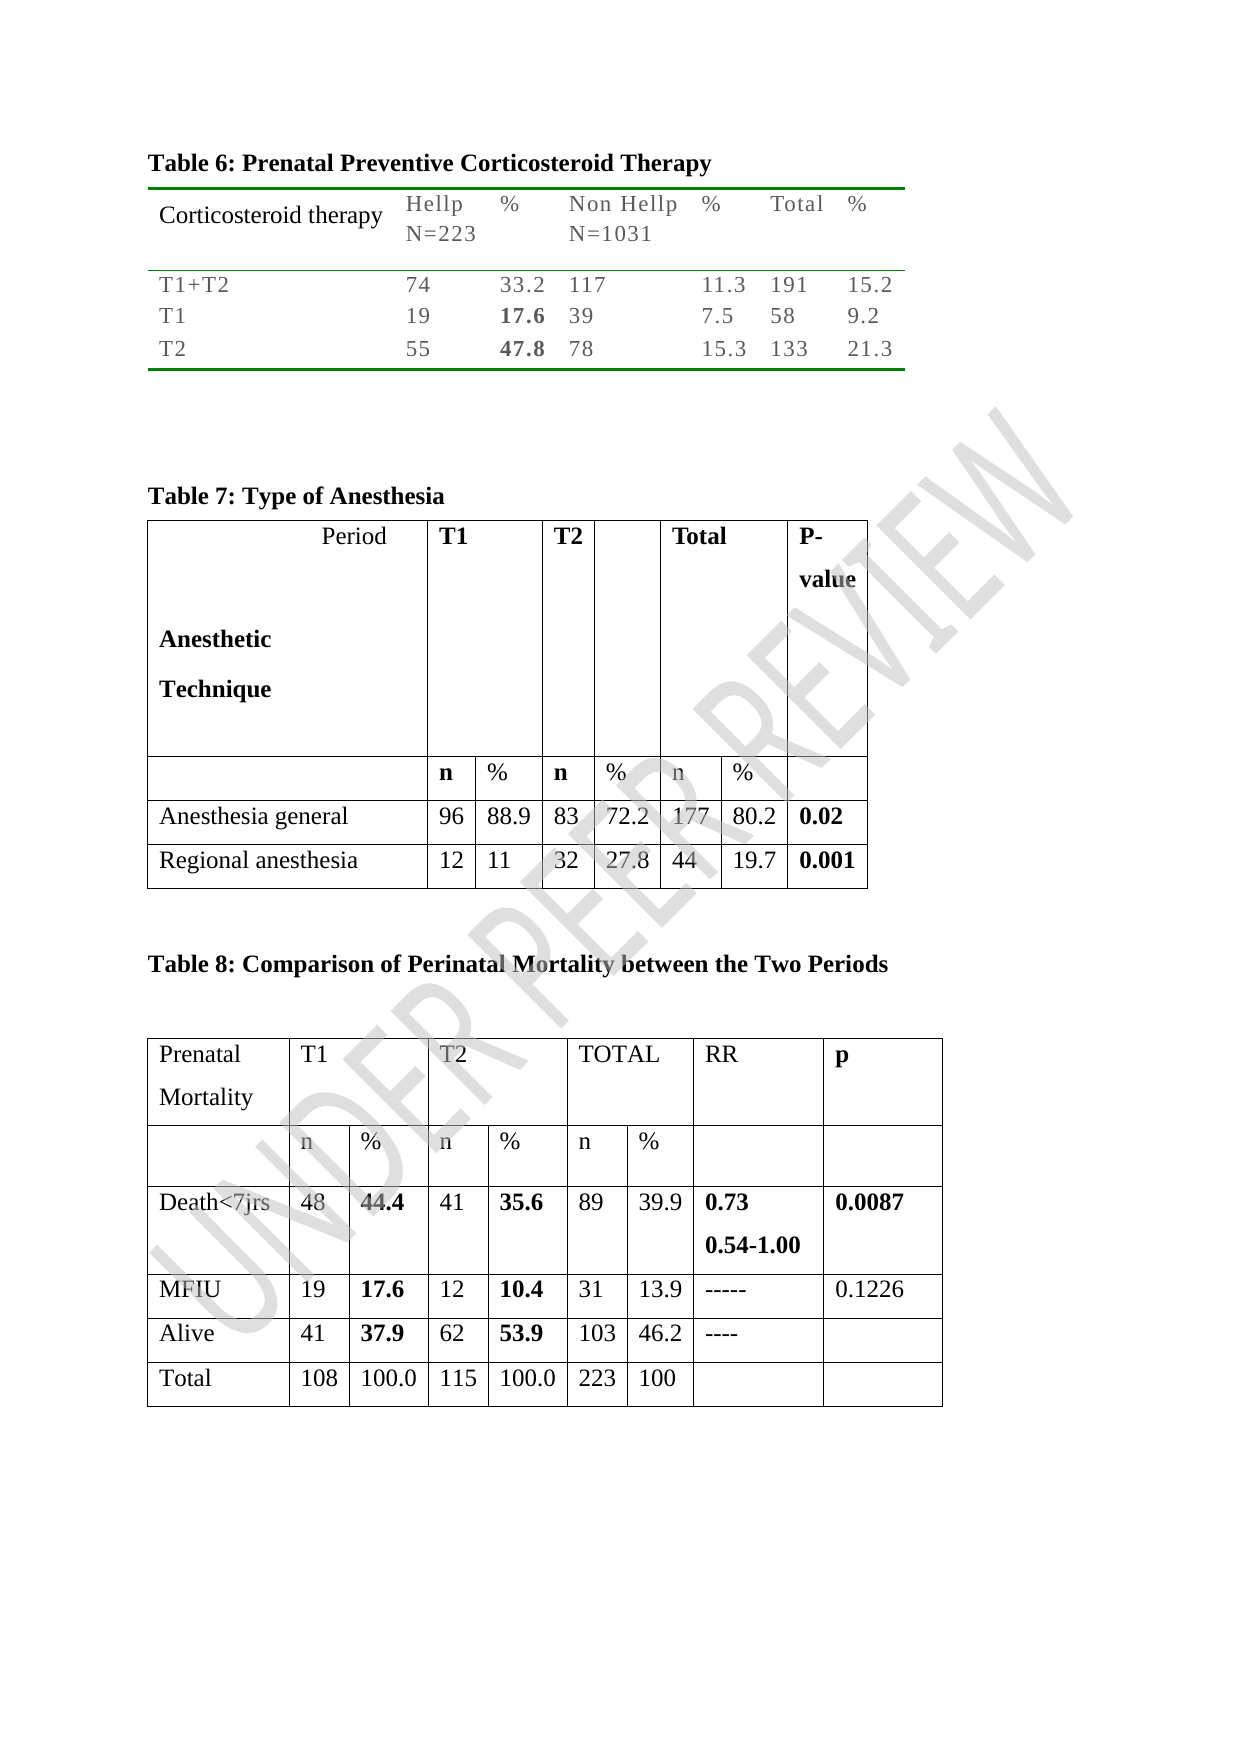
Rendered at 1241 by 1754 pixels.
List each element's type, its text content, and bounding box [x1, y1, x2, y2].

table_header % [489, 190, 557, 270]
table_cell [824, 1126, 942, 1186]
table_cell 117 [558, 271, 690, 302]
table_cell [636, 772, 660, 800]
table_cell Regional anesthesia [148, 845, 427, 888]
table_cell 39 [558, 303, 690, 335]
table_cell 191 [759, 271, 836, 302]
table_cell 46.2 [628, 1319, 693, 1362]
table_header p [824, 1039, 942, 1125]
text Table 8: Comparison of Perinatal Mortality between the Two Periods [148, 949, 509, 978]
table_cell Death<7jrs [148, 1187, 289, 1273]
table_header [788, 698, 867, 756]
table_cell n [661, 757, 721, 800]
table_cell 35.6 [489, 1187, 567, 1273]
table_cell n [543, 757, 594, 800]
table_cell Total [148, 1363, 289, 1406]
table_cell 37.9 [350, 1319, 428, 1362]
table_cell 7.5 [690, 303, 759, 335]
table_cell 48 [290, 1187, 330, 1222]
table_cell 19 [394, 303, 488, 335]
table_cell 0.0087 [824, 1187, 942, 1273]
table_header TOTAL [568, 1039, 693, 1125]
table_header [788, 617, 867, 730]
table_cell n [290, 1135, 341, 1186]
table_cell 80.2 [722, 801, 787, 844]
table_cell % [489, 1126, 567, 1186]
table_cell n [568, 1126, 627, 1186]
table_cell 13.9 [628, 1275, 693, 1317]
table_header P-value [788, 521, 867, 651]
table_cell ----- [694, 1275, 823, 1317]
table_header Period Anesthetic Technique [148, 521, 427, 756]
table_cell 0.1226 [824, 1275, 942, 1317]
table_header % [690, 190, 759, 270]
table_cell 177 [661, 801, 684, 822]
table_cell 21.3 [836, 335, 905, 368]
table_cell [758, 757, 787, 786]
table_cell 12 [429, 1275, 488, 1317]
table_cell 103 [568, 1319, 627, 1362]
table_cell 0.02 [788, 801, 867, 844]
table_cell 44.4 [350, 1187, 428, 1273]
table_header Non Hellp N=1031 [558, 190, 690, 270]
table_cell [383, 1126, 428, 1186]
table_cell [824, 1363, 942, 1406]
table_header Prenatal Mortality [148, 1039, 289, 1125]
text Table 6: Prenatal Preventive Corticosteroid Therapy [148, 148, 1093, 176]
table_header Total [661, 521, 787, 756]
table_cell ---- [694, 1319, 823, 1362]
table_cell n [428, 757, 475, 800]
table_cell [694, 1126, 823, 1186]
table_cell [148, 757, 427, 800]
table_cell 0.73 0.54-1.00 [694, 1187, 823, 1273]
table_cell 100.0 [350, 1363, 428, 1406]
table_cell % [476, 757, 542, 800]
table_cell 223 [568, 1363, 627, 1406]
table_cell Anesthesia general [148, 801, 427, 844]
table_cell 47.8 [489, 335, 557, 368]
table_cell T1+T2 [148, 271, 394, 302]
table_cell [788, 757, 867, 800]
table_cell 44 [661, 845, 721, 888]
table_cell n [429, 1126, 488, 1186]
table_cell 27.8 [627, 845, 660, 888]
table_cell MFIU [267, 1275, 289, 1317]
table_cell 74 [394, 271, 488, 302]
table_header Total [759, 190, 836, 270]
table_cell 17.6 [350, 1275, 428, 1317]
table_header T1 [290, 1039, 407, 1125]
table_cell 48 [311, 1187, 349, 1225]
text Table 7: Type of Anesthesia [148, 481, 950, 509]
table_header T2 [429, 1039, 567, 1125]
table_cell 15.2 [836, 271, 905, 302]
text Table 8: Comparison of Perinatal Mortality between the Two Periods [540, 949, 1093, 978]
table_cell % [628, 1126, 693, 1186]
table_cell 0.001 [788, 845, 867, 888]
table_cell 12 [428, 845, 475, 888]
table_cell 177 [680, 821, 721, 844]
table_cell T1 [148, 303, 394, 335]
table_cell 11.3 [690, 271, 759, 302]
table_cell MFIU [189, 1275, 264, 1317]
table_cell 33.2 [489, 271, 557, 302]
table_cell 58 [759, 303, 836, 335]
table_cell 78 [558, 335, 690, 368]
table_cell % [350, 1126, 389, 1186]
table_cell n [300, 1126, 349, 1175]
table_cell 88.9 [476, 801, 542, 844]
table_cell 83 [543, 801, 594, 844]
table_cell 11 [476, 845, 542, 888]
table_cell 31 [568, 1275, 627, 1317]
table_cell T2 [148, 335, 394, 368]
text [934, 481, 991, 509]
table_header T2 [543, 521, 594, 756]
table_cell 177 [696, 801, 721, 820]
table_cell 41 [290, 1319, 349, 1362]
table_header Corticosteroid therapy [148, 190, 394, 270]
table_cell 19 [290, 1275, 349, 1317]
table_header T1 [428, 521, 542, 756]
table_cell 89 [568, 1187, 627, 1273]
table_cell 133 [759, 335, 836, 368]
text [987, 481, 1040, 509]
table_cell MFIU [148, 1275, 212, 1317]
table_cell 48 [290, 1220, 349, 1273]
table_cell 10.4 [489, 1275, 567, 1317]
text [1049, 481, 1093, 509]
table_cell 96 [428, 801, 475, 844]
table_cell 108 [290, 1363, 349, 1406]
table_cell 115 [429, 1363, 488, 1406]
table_cell 72.2 [595, 801, 660, 844]
table_cell 32 [543, 845, 594, 888]
table_cell 27.8 [595, 862, 621, 888]
text [1021, 481, 1049, 501]
table_cell 27.8 [596, 845, 635, 865]
table_cell 62 [429, 1319, 488, 1362]
table_cell 100.0 [489, 1363, 567, 1406]
table_cell 55 [394, 335, 488, 368]
table_header [362, 1039, 428, 1125]
table_cell 177 [661, 832, 673, 844]
table_header Hellp N=223 [394, 190, 488, 270]
table_cell 15.3 [690, 335, 759, 368]
table_cell Alive [148, 1319, 289, 1362]
table_cell [148, 1126, 289, 1186]
table_cell 17.6 [489, 303, 557, 335]
table_cell [824, 1319, 942, 1362]
table_cell % [595, 757, 653, 800]
table_header % [836, 190, 905, 270]
table_header RR [694, 1039, 823, 1125]
table_header [595, 521, 660, 756]
table_cell [694, 1363, 823, 1406]
table_cell 19.7 [722, 845, 787, 888]
table_cell 9.2 [836, 303, 905, 335]
table_cell 41 [429, 1187, 488, 1273]
table_cell % [722, 757, 782, 800]
table_cell 100 [628, 1363, 693, 1406]
table_cell 39.9 [628, 1187, 693, 1273]
table_cell 53.9 [489, 1319, 567, 1362]
